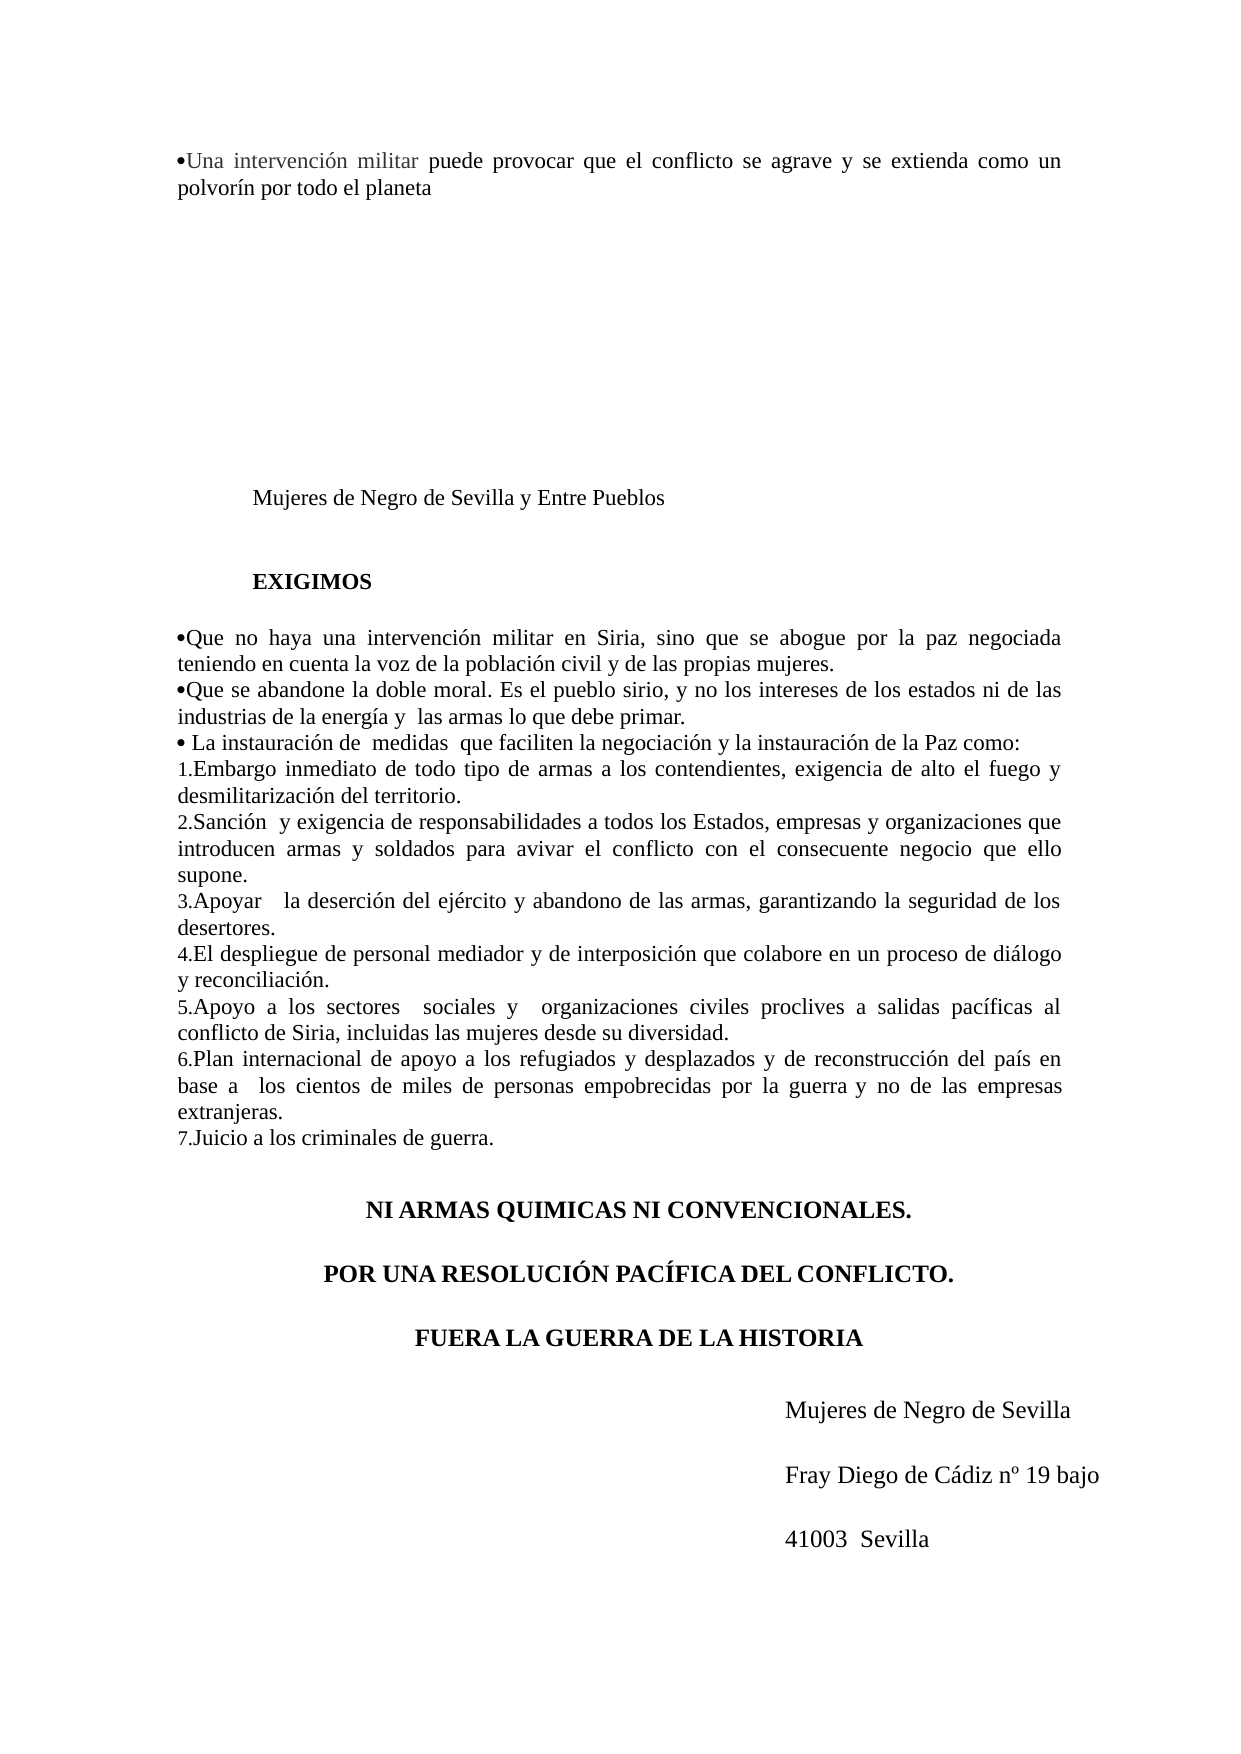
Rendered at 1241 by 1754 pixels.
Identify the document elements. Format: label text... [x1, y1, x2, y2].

text POR UNA RESOLUCIÓN PACÍFICA DEL CONFLICTO. [215, 1259, 1063, 1288]
text Mujeres de Negro de Sevilla y Entre Pueblos [252, 483, 1063, 510]
list Una intervención militar puede provocar que el conflicto se agrave y se extienda como un polvorín por todo el planeta [177, 148, 1063, 200]
list Plan internacional de apoyo a los refugiados y desplazados y de reconstrucción del país en base a los cientos de miles de personas empobrecidas por la guerra y no de las empresas extranjeras. [177, 1045, 1063, 1124]
list Sanción y exigencia de responsabilidades a todos los Estados, empresas y organizaciones que introducen armas y soldados para avivar el conflicto con el consecuente negocio que ello supone. [177, 808, 1063, 887]
list Que no haya una intervención militar en Siria, sino que se abogue por la paz negociada teniendo en cuenta la voz de la población civil y de las propias mujeres. [177, 624, 1063, 676]
list El despliegue de personal mediador y de interposición que colabore en un proceso de diálogo y reconciliación. [177, 940, 1063, 993]
list Que se abandone la doble moral. Es el pueblo sirio, y no los intereses de los estados ni de las industrias de la energía y las armas lo que debe primar. [177, 676, 1063, 729]
list Apoyo a los sectores sociales y organizaciones civiles proclives a salidas pacíficas al conflicto de Siria, incluidas las mujeres desde su diversidad. [177, 993, 1063, 1045]
table_header Mujeres de Negro de Sevilla Fray Diego de Cádiz nº 19 bajo 41003 Sevilla [560, 1370, 1125, 1579]
text EXIGIMOS [252, 568, 1063, 594]
text NI ARMAS QUIMICAS NI CONVENCIONALES. [215, 1195, 1063, 1224]
list Apoyar la deserción del ejército y abandono de las armas, garantizando la seguridad de los desertores. [177, 887, 1063, 940]
list Juicio a los criminales de guerra. [177, 1124, 1063, 1151]
list La instauración de medidas que faciliten la negociación y la instauración de la Paz como: [177, 729, 1063, 756]
text FUERA LA GUERRA DE LA HISTORIA [215, 1323, 1063, 1352]
list Embargo inmediato de todo tipo de armas a los contendientes, exigencia de alto el fuego y desmilitarización del territorio. [177, 756, 1063, 808]
table_header [169, 1370, 560, 1579]
